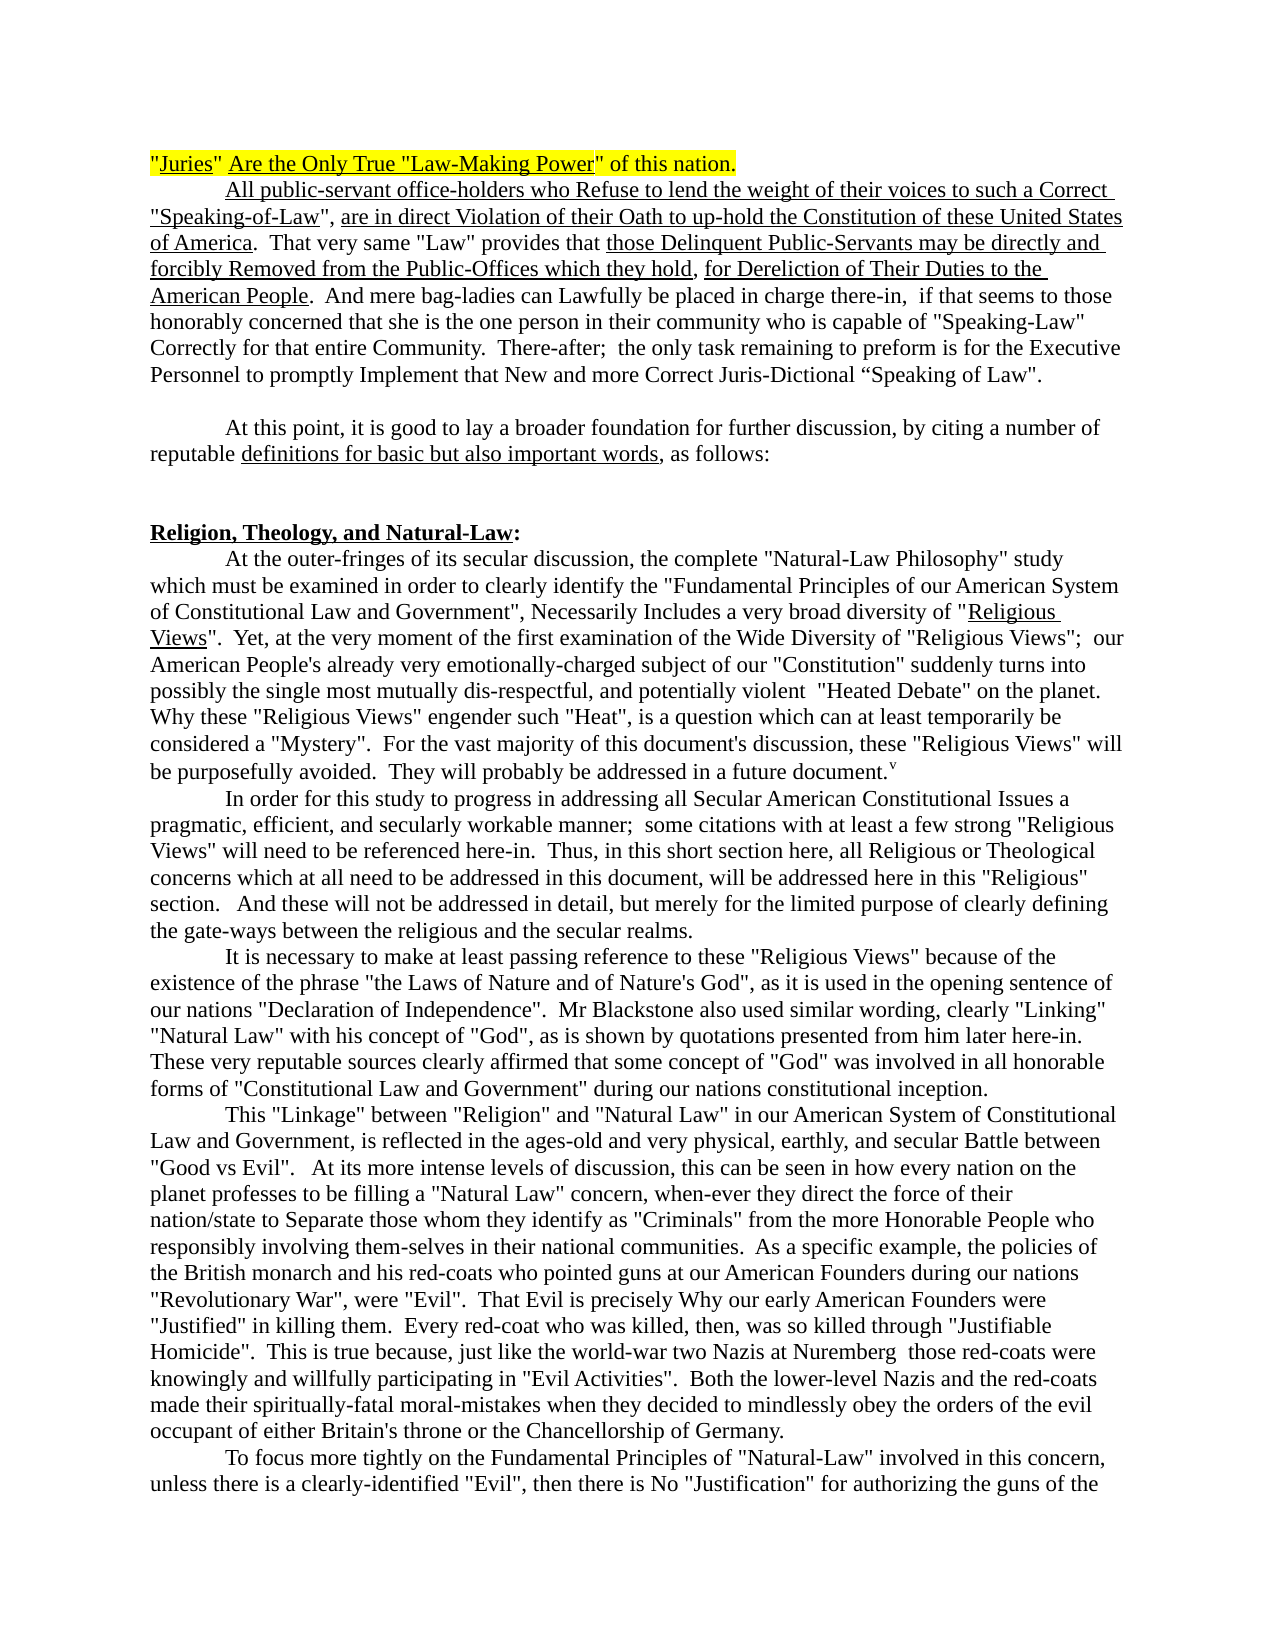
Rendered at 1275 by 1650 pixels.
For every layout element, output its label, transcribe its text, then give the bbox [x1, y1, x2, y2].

text At the outer-fringes of its secular discussion, the complete "Natural-Law Philosophy" study which must be examined in order to clearly identify the "Fundamental Principles of our American System of Constitutional Law and Government", Necessarily Includes a very broad diversity of "Religious Views". Yet, at the very moment of the first examination of the Wide Diversity of "Religious Views"; our American People's already very emotionally-charged subject of our "Constitution" suddenly turns into possibly the single most mutually dis-respectful, and potentially violent "Heated Debate" on the planet. Why these "Religious Views" engender such "Heat", is a question which can at least temporarily be considered a "Mystery". For the vast majority of this document's discussion, these "Religious Views" will be purposefully avoided. They will probably be addressed in a future document. [150, 545, 1125, 785]
text It is necessary to make at least passing reference to these "Religious Views" because of the existence of the phrase "the Laws of Nature and of Nature's God", as it is used in the opening sentence of our nations "Declaration of Independence". Mr Blackstone also used similar wording, clearly "Linking" "Natural Law" with his concept of "God", as is shown by quotations presented from him later here-in. These very reputable sources clearly affirmed that some concept of "God" was involved in all honorable forms of "Constitutional Law and Government" during our nations constitutional inception. [150, 943, 1125, 1101]
text All public-servant office-holders who Refuse to lend the weight of their voices to such a Correct "Speaking-of-Law", are in direct Violation of their Oath to up-hold the Constitution of these United States of America. That very same "Law" provides that those Delinquent Public-Servants may be directly and forcibly Removed from the Public-Offices which they hold, for Dereliction of Their Duties to the American People. And mere bag-ladies can Lawfully be placed in charge there-in, if that seems to those honorably concerned that she is the one person in their community who is capable of "Speaking-Law" Correctly for that entire Community. There-after; the only task remaining to preform is for the Executive Personnel to promptly Implement that New and more Correct Juris-Dictional “Speaking of Law". [150, 176, 1125, 413]
text "Juries" Are the Only True "Law-Making Power" of this nation. [150, 150, 1125, 176]
text At this point, it is good to lay a broader foundation for further discussion, by citing a number of reputable definitions for basic but also important words, as follows: [150, 413, 1125, 466]
text In order for this study to progress in addressing all Secular American Constitutional Issues a pragmatic, efficient, and secularly workable manner; some citations with at least a few strong "Religious Views" will need to be referenced here-in. Thus, in this short section here, all Religious or Theological concerns which at all need to be addressed in this document, will be addressed here in this "Religious" section. And these will not be addressed in detail, but merely for the limited purpose of clearly defining the gate-ways between the religious and the secular realms. [150, 785, 1125, 943]
text Religion, Theology, and Natural-Law: [150, 519, 1125, 545]
text This "Linkage" between "Religion" and "Natural Law" in our American System of Constitutional Law and Government, is reflected in the ages-old and very physical, earthly, and secular Battle between "Good vs Evil". At its more intense levels of discussion, this can be seen in how every nation on the planet professes to be filling a "Natural Law" concern, when-ever they direct the force of their nation/state to Separate those whom they identify as "Criminals" from the more Honorable People who responsibly involving them-selves in their national communities. As a specific example, the policies of the British monarch and his red-coats who pointed guns at our American Founders during our nations "Revolutionary War", were "Evil". That Evil is precisely Why our early American Founders were "Justified" in killing them. Every red-coat who was killed, then, was so killed through "Justifiable Homicide". This is true because, just like the world-war two Nazis at Nuremberg those red-coats were knowingly and willfully participating in "Evil Activities". Both the lower-level Nazis and the red-coats made their spiritually-fatal moral-mistakes when they decided to mindlessly obey the orders of the evil occupant of either Britain's throne or the Chancellorship of Germany. [150, 1101, 1125, 1444]
text To focus more tightly on the Fundamental Principles of "Natural-Law" involved in this concern, unless there is a clearly-identified "Evil", then there is No "Justification" for authorizing the guns of the [150, 1444, 1125, 1496]
